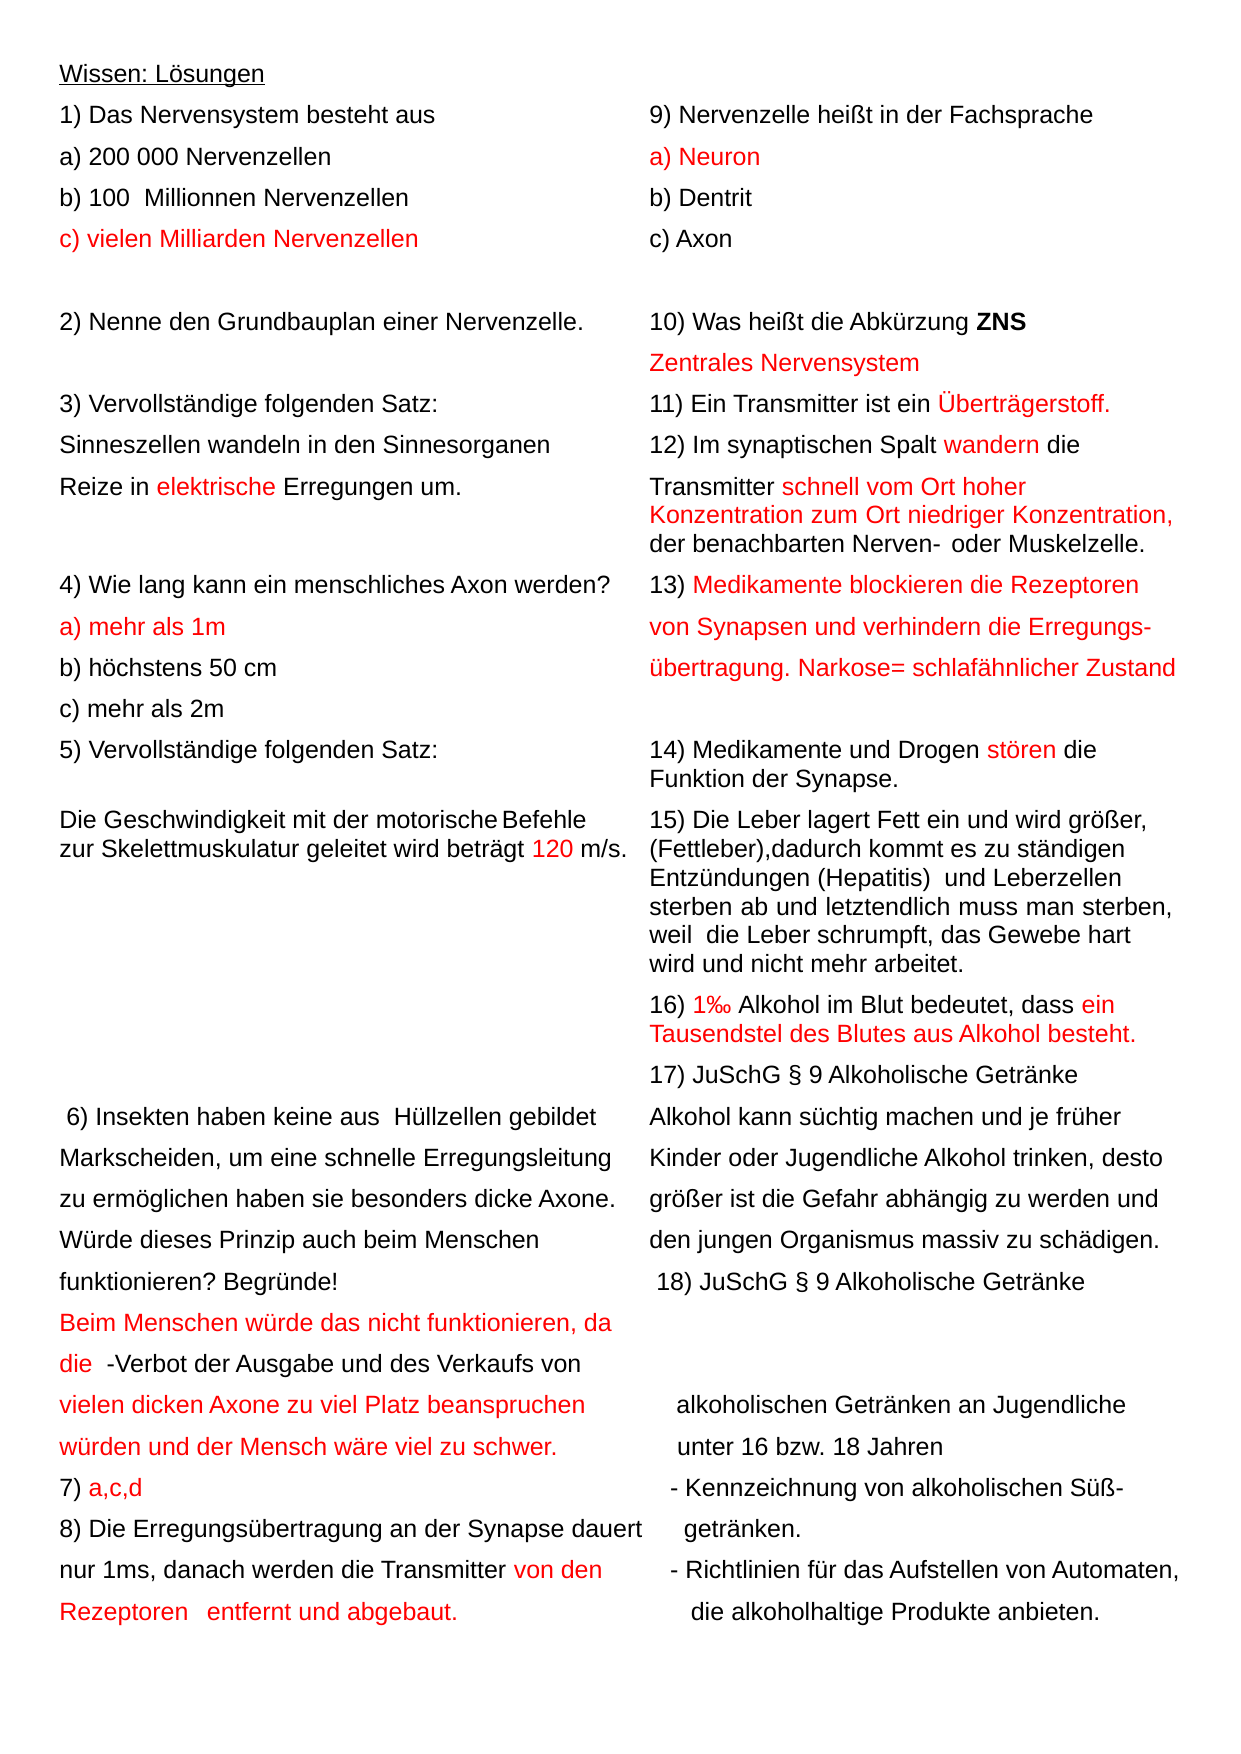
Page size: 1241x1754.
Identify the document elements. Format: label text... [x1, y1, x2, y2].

text Reize in elektrische Erregungen um. Transmitter schnell vom Ort hoher Konzentration zum Ort niedriger Konzentration, der benachbarten Nerven- oder Muskelzelle. [59, 472, 1181, 558]
text 17) JuSchG § 9 Alkoholische Getränke [59, 1060, 1181, 1089]
text funktionieren? Begründe! 18) JuSchG § 9 Alkoholische Getränke [59, 1267, 1181, 1295]
text Würde dieses Prinzip auch beim Menschen den jungen Organismus massiv zu schädigen. [59, 1225, 1181, 1254]
text 4) Wie lang kann ein menschliches Axon werden? 13) Medikamente blockieren die Rezeptoren [59, 570, 1181, 599]
text 7) a,c,d - Kennzeichnung von alkoholischen Süß- [59, 1473, 1181, 1502]
text 6) Insekten haben keine aus Hüllzellen gebildet Alkohol kann süchtig machen und je früher [59, 1102, 1181, 1130]
text nur 1ms, danach werden die Transmitter von den - Richtlinien für das Aufstellen von Automaten, [59, 1555, 1181, 1584]
text b) 100 Millionnen Nervenzellen b) Dentrit [59, 183, 1181, 212]
text 3) Vervollständige folgenden Satz: 11) Ein Transmitter ist ein Überträgerstoff. [59, 389, 1181, 418]
text 1) Das Nervensystem besteht aus 9) Nervenzelle heißt in der Fachsprache [59, 100, 1181, 129]
text 2) Nenne den Grundbauplan einer Nervenzelle. 10) Was heißt die Abkürzung ZNS [59, 307, 1181, 335]
text Rezeptoren entfernt und abgebaut. die alkoholhaltige Produkte anbieten. [59, 1597, 1181, 1625]
text a) mehr als 1m von Synapsen und verhindern die Erregungs- [59, 612, 1181, 640]
text b) höchstens 50 cm übertragung. Narkose= schlafähnlicher Zustand [59, 653, 1181, 682]
text Beim Menschen würde das nicht funktionieren, da [59, 1308, 1181, 1337]
text vielen dicken Axone zu viel Platz beanspruchen alkoholischen Getränken an Jugendliche [59, 1390, 1181, 1419]
text die -Verbot der Ausgabe und des Verkaufs von [59, 1349, 1181, 1378]
text Wissen: Lösungen [59, 59, 1181, 88]
text Sinneszellen wandeln in den Sinnesorganen 12) Im synaptischen Spalt wandern die [59, 430, 1181, 459]
text 16) 1‰ Alkohol im Blut bedeutet, dass ein Tausendstel des Blutes aus Alkohol besteht. [59, 990, 1181, 1048]
text Zentrales Nervensystem [59, 348, 1181, 377]
text c) mehr als 2m [59, 694, 1181, 723]
text c) vielen Milliarden Nervenzellen c) Axon [59, 224, 1181, 253]
text Markscheiden, um eine schnelle Erregungsleitung Kinder oder Jugendliche Alkohol trinken, desto [59, 1143, 1181, 1172]
text 5) Vervollständige folgenden Satz: 14) Medikamente und Drogen stören die Funktion der Synapse. [59, 735, 1181, 793]
text zu ermöglichen haben sie besonders dicke Axone. größer ist die Gefahr abhängig zu werden und [59, 1184, 1181, 1213]
text 8) Die Erregungsübertragung an der Synapse dauert getränken. [59, 1514, 1181, 1543]
text würden und der Mensch wäre viel zu schwer. unter 16 bzw. 18 Jahren [59, 1432, 1181, 1460]
text Die Geschwindigkeit mit der motorische Befehle 15) Die Leber lagert Fett ein und wird größer, zur Skelettmuskulatur geleitet wird beträgt 120 m/s. (Fettleber),dadurch kommt es zu ständigen Entzündungen (Hepatitis) und Leberzellen sterben ab und letztendlich muss man sterben, weil die Leber schrumpft, das Gewebe hart wird und nicht mehr arbeitet. [59, 805, 1181, 978]
text a) 200 000 Nervenzellen a) Neuron [59, 142, 1181, 170]
